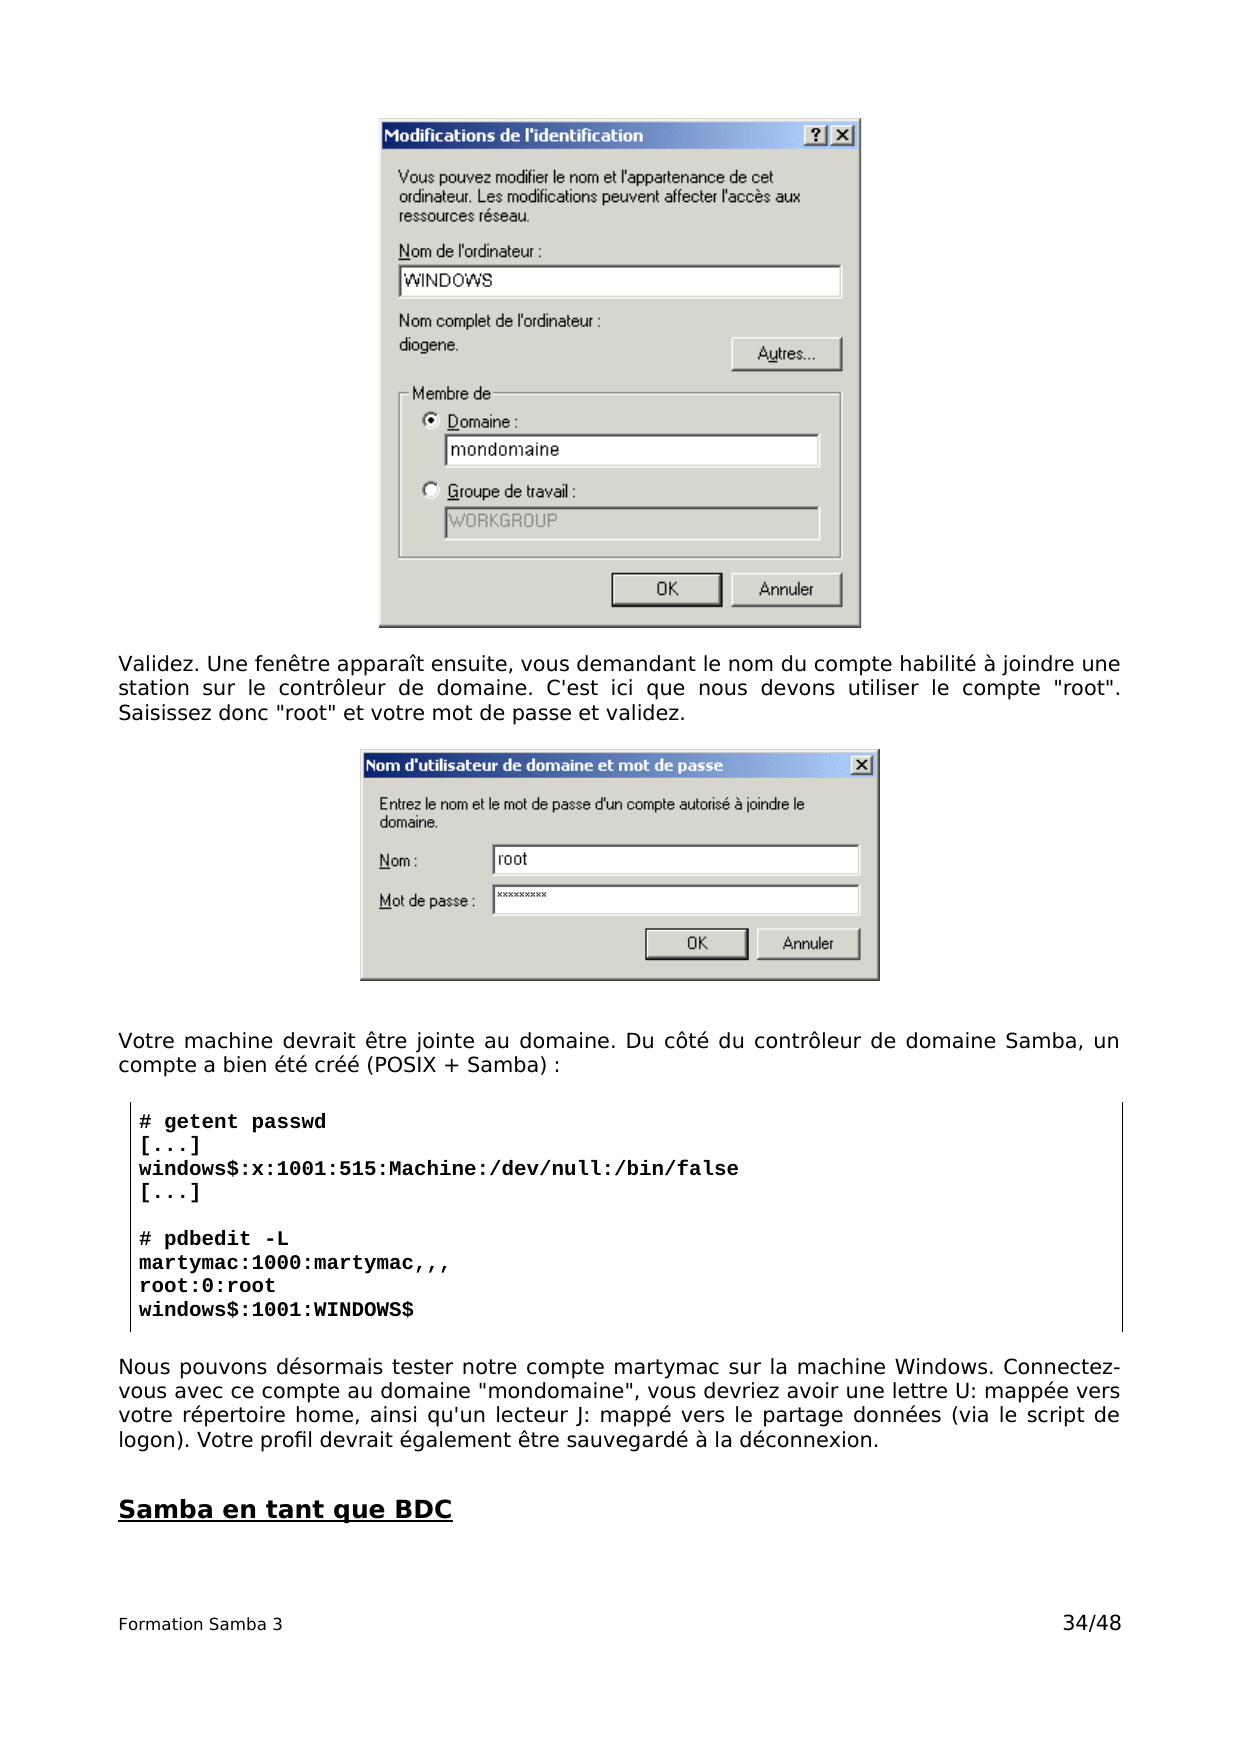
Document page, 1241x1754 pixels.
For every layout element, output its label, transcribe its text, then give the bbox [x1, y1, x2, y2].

picture [378, 118, 862, 628]
text windows$:1001:WINDOWS$ [131, 1299, 1122, 1332]
text root:0:root [131, 1276, 1122, 1299]
subtitle Samba en tant que BDC [118, 1495, 1122, 1524]
text windows$:x:1001:515:Machine:/dev/null:/bin/false [131, 1158, 1122, 1181]
text Nous pouvons désormais tester notre compte martymac sur la machine Windows. Connectez-vous avec ce compte au domaine "mondomaine", vous devriez avoir une lettre U: mappée vers votre répertoire home, ainsi qu'un lecteur J: mappé vers le partage données (via le script de logon). Votre profil devrait également être sauvegardé à la déconnexion. [118, 1355, 1122, 1452]
text # pdbedit -L [131, 1228, 1122, 1252]
text Validez. Une fenêtre apparaît ensuite, vous demandant le nom du compte habilité à joindre une station sur le contrôleur de domaine. C'est ici que nous devons utiliser le compte "root". Saisissez donc "root" et votre mot de passe et validez. [118, 652, 1122, 725]
text Votre machine devrait être jointe au domaine. Du côté du contrôleur de domaine Samba, un compte a bien été créé (POSIX + Samba) : [118, 1029, 1122, 1078]
text [...] [131, 1181, 1122, 1205]
text martymac:1000:martymac,,, [131, 1252, 1122, 1276]
text # getent passwd [131, 1102, 1122, 1134]
picture [360, 749, 880, 981]
text [...] [131, 1134, 1122, 1158]
